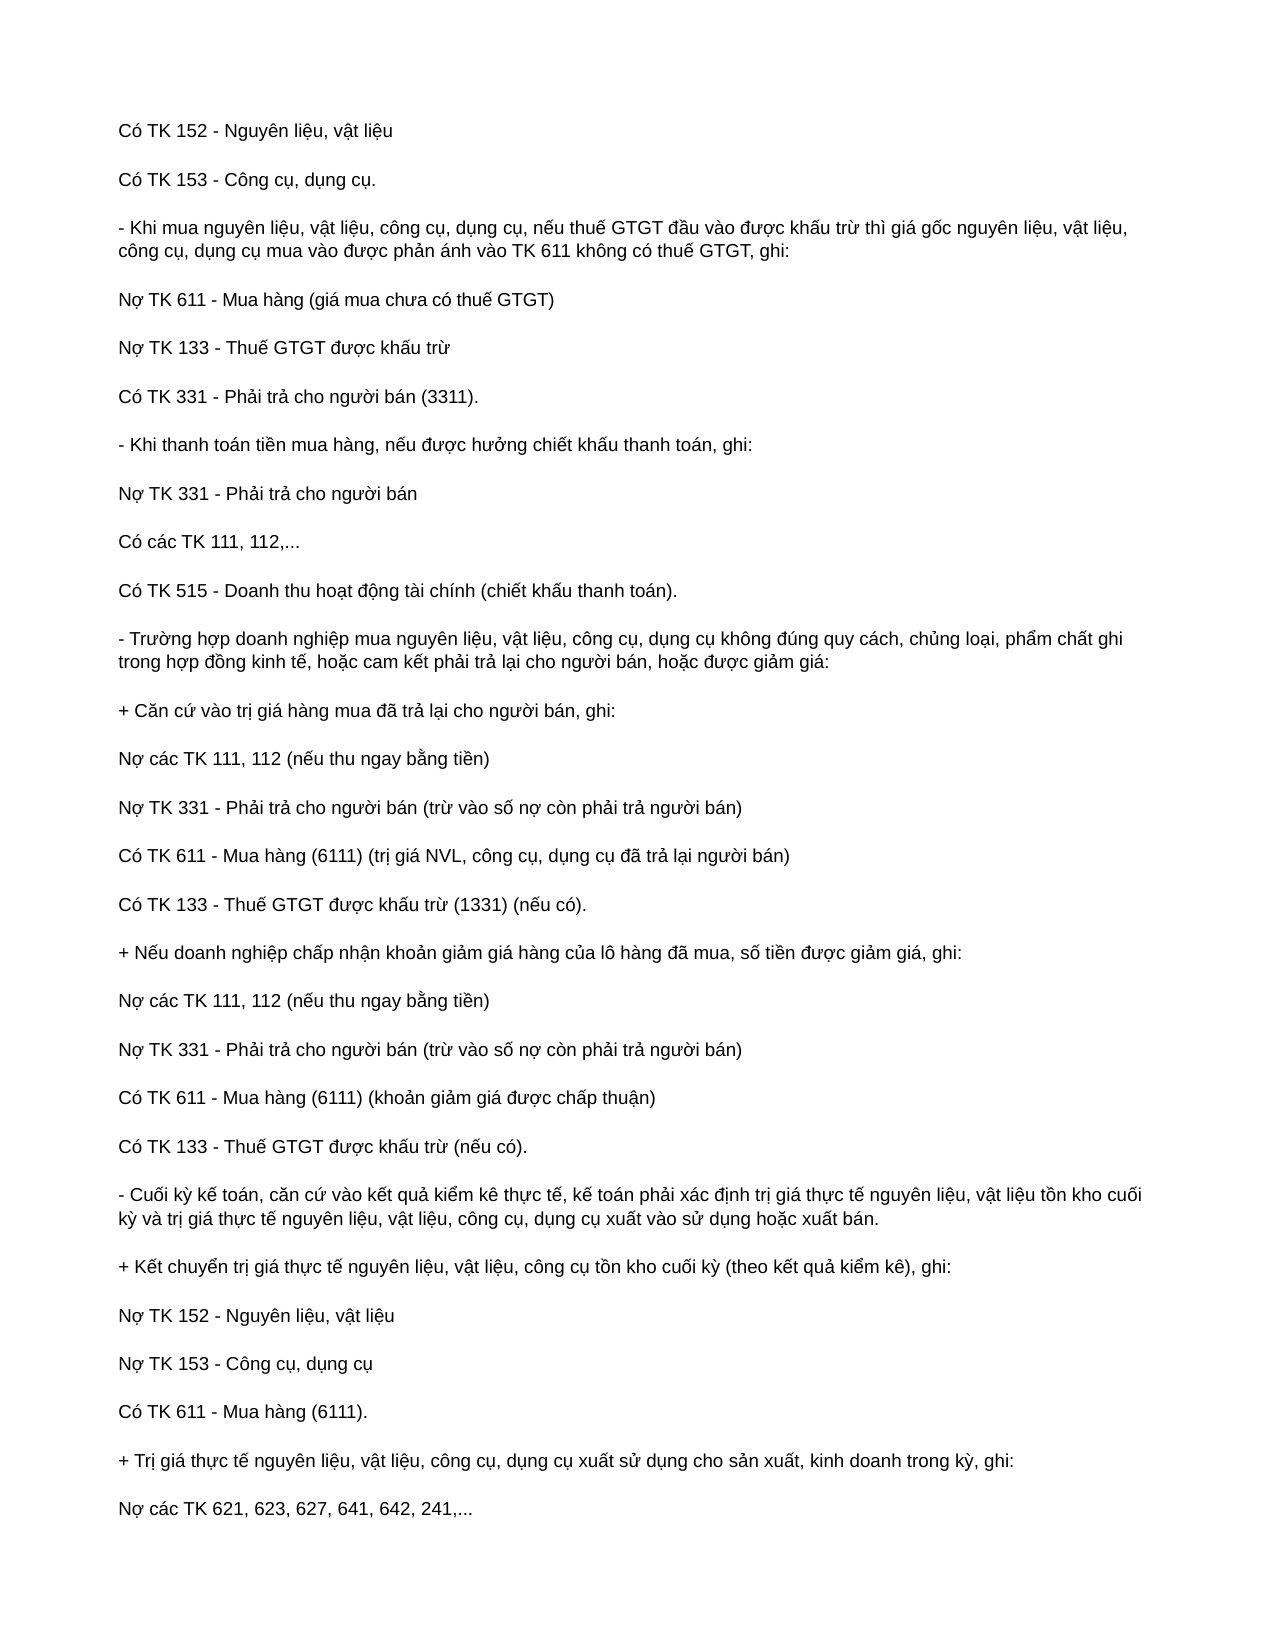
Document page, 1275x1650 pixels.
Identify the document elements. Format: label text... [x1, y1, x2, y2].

text Nợ các TK 111, 112 (nếu thu ngay bằng tiền) [118, 746, 1157, 770]
text Nợ TK 331 - Phải trả cho người bán (trừ vào số nợ còn phải trả người bán) [118, 795, 1157, 818]
text Có các TK 111, 112,... [118, 529, 1157, 552]
text Nợ TK 153 - Công cụ, dụng cụ [118, 1351, 1157, 1374]
text Có TK 133 - Thuế GTGT được khấu trừ (nếu có). [118, 1134, 1157, 1157]
text - Khi thanh toán tiền mua hàng, nếu được hưởng chiết khấu thanh toán, ghi: [118, 432, 1157, 456]
text + Căn cứ vào trị giá hàng mua đã trả lại cho người bán, ghi: [118, 698, 1157, 721]
text + Nếu doanh nghiệp chấp nhận khoản giảm giá hàng của lô hàng đã mua, số tiền được giảm giá, ghi: [118, 940, 1157, 963]
text Nợ TK 331 - Phải trả cho người bán [118, 481, 1157, 504]
text + Kết chuyển trị giá thực tế nguyên liệu, vật liệu, công cụ tồn kho cuối kỳ (theo kết quả kiểm kê), ghi: [118, 1254, 1157, 1277]
text Có TK 611 - Mua hàng (6111) (trị giá NVL, công cụ, dụng cụ đã trả lại người bán) [118, 843, 1157, 867]
text - Trường hợp doanh nghiệp mua nguyên liệu, vật liệu, công cụ, dụng cụ không đúng quy cách, chủng loại, phẩm chất ghi trong hợp đồng kinh tế, hoặc cam kết phải trả lại cho người bán, hoặc được giảm giá: [118, 626, 1157, 673]
text Nợ TK 331 - Phải trả cho người bán (trừ vào số nợ còn phải trả người bán) [118, 1037, 1157, 1060]
text Nợ các TK 111, 112 (nếu thu ngay bằng tiền) [118, 988, 1157, 1012]
text Có TK 515 - Doanh thu hoạt động tài chính (chiết khấu thanh toán). [118, 577, 1157, 601]
text Có TK 611 - Mua hàng (6111) (khoản giảm giá được chấp thuận) [118, 1085, 1157, 1109]
text Nợ TK 611 - Mua hàng (giá mua chưa có thuế GTGT) [118, 287, 1157, 310]
text - Cuối kỳ kế toán, căn cứ vào kết quả kiểm kê thực tế, kế toán phải xác định trị giá thực tế nguyên liệu, vật liệu tồn kho cuối kỳ và trị giá thực tế nguyên liệu, vật liệu, công cụ, dụng cụ xuất vào sử dụng hoặc xuất bán. [118, 1182, 1157, 1229]
text - Khi mua nguyên liệu, vật liệu, công cụ, dụng cụ, nếu thuế GTGT đầu vào được khấu trừ thì giá gốc nguyên liệu, vật liệu, công cụ, dụng cụ mua vào được phản ánh vào TK 611 không có thuế GTGT, ghi: [118, 215, 1157, 262]
text Có TK 153 - Công cụ, dụng cụ. [118, 167, 1157, 190]
text Có TK 152 - Nguyên liệu, vật liệu [118, 118, 1157, 142]
text Có TK 611 - Mua hàng (6111). [118, 1399, 1157, 1423]
text + Trị giá thực tế nguyên liệu, vật liệu, công cụ, dụng cụ xuất sử dụng cho sản xuất, kinh doanh trong kỳ, ghi: [118, 1448, 1157, 1471]
text Nợ TK 133 - Thuế GTGT được khấu trừ [118, 335, 1157, 359]
text Nợ TK 152 - Nguyên liệu, vật liệu [118, 1302, 1157, 1326]
text Nợ các TK 621, 623, 627, 641, 642, 241,... [118, 1496, 1157, 1520]
text Có TK 133 - Thuế GTGT được khấu trừ (1331) (nếu có). [118, 892, 1157, 915]
text Có TK 331 - Phải trả cho người bán (3311). [118, 384, 1157, 407]
